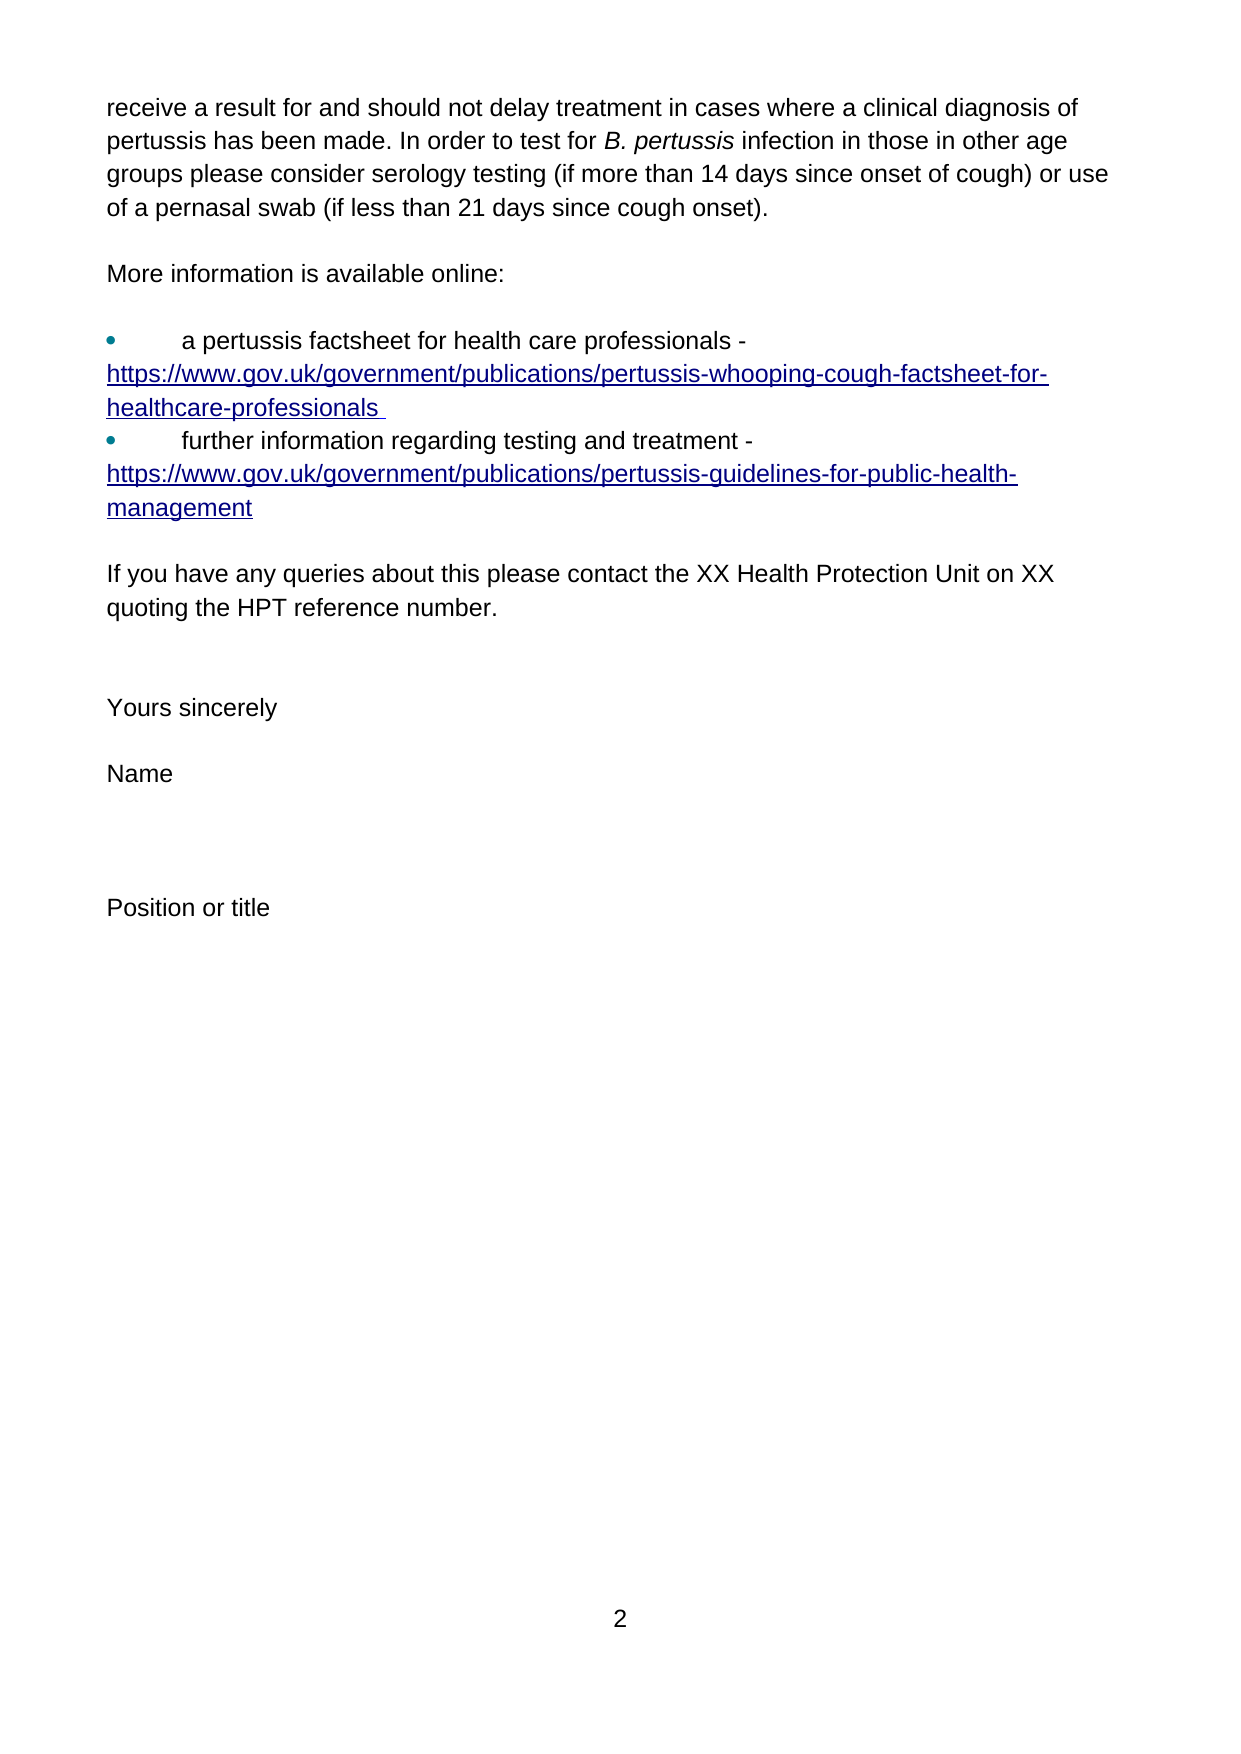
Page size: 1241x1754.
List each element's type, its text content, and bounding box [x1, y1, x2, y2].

text Yours sincerely [106, 689, 1134, 723]
text If you have any queries about this please contact the XX Health Protection Unit on XX quoting the HPT reference number. [106, 556, 1134, 623]
text receive a result for and should not delay treatment in cases where a clinical diagnosis of pertussis has been made. In order to test for B. pertussis infection in those in other age groups please consider serology testing (if more than 14 days since onset of cough) or use of a pernasal swab (if less than 21 days since cough onset). [106, 89, 1134, 223]
list a pertussis factsheet for health care professionals - https://www.gov.uk/government/publications/pertussis-whooping-cough-factsheet-for-healthcare-professionals [106, 323, 1051, 423]
text More information is available online: [106, 256, 1134, 289]
list further information regarding testing and treatment - https://www.gov.uk/government/publications/pertussis-guidelines-for-public-health-management [106, 423, 1051, 523]
text Position or title [106, 889, 1134, 923]
text Name [106, 756, 1134, 789]
